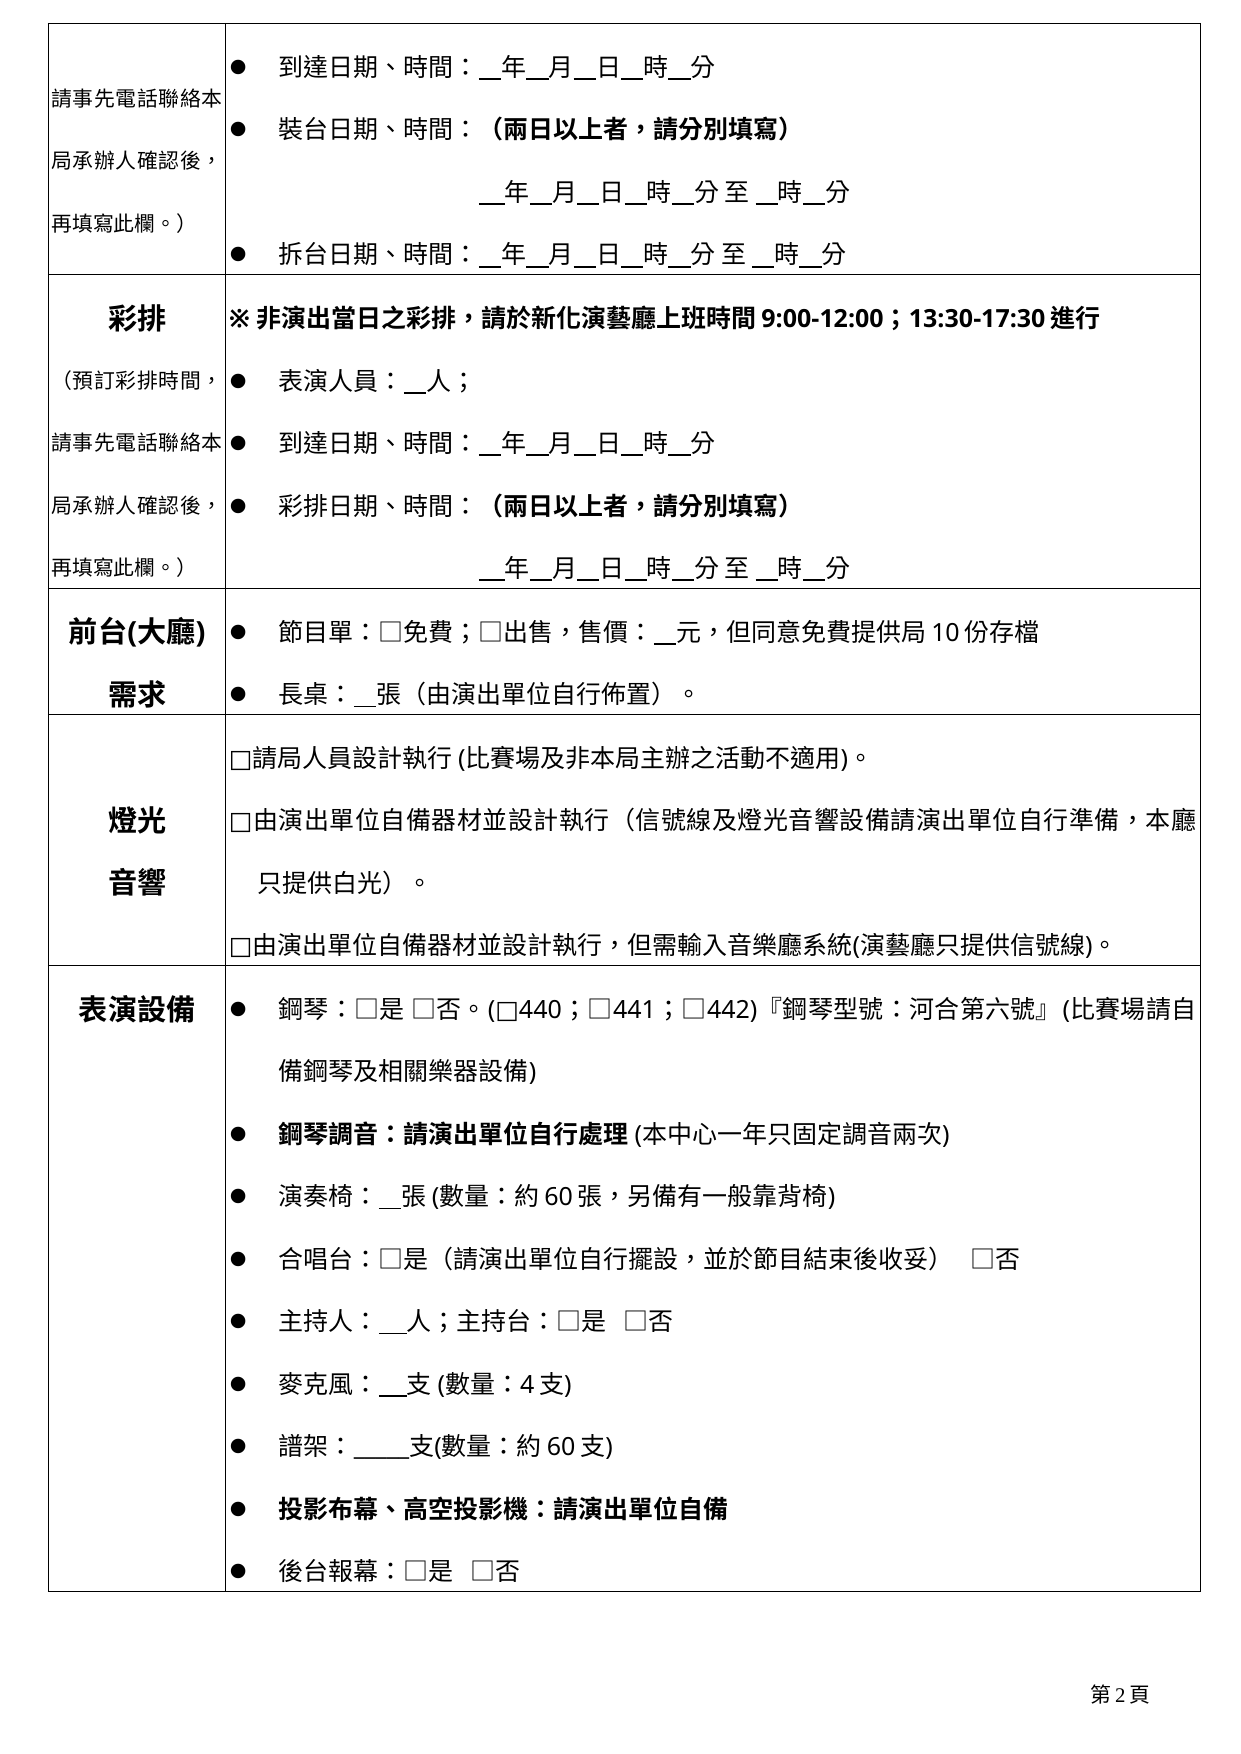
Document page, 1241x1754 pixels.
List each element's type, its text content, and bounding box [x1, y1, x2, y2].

table_cell 鋼琴：□是 □否。(□440；□441；□442)『鋼琴型號：河合第六號』(比賽場請自備鋼琴及相關樂器設備) 鋼琴調音：請演出單位自行處理 (本中心一年只固定調音兩次) 演奏椅： 張 (數量：約60張，另備有一般靠背椅) 合唱台：□是（請演出單位自行擺設，並於節目結束後收妥） □否 主持人： 人；主持台：□是 □否 麥克風： 支 (數量：4支) 譜架：_____支(數量：約60支) 投影布幕、高空投影機：請演出單位自備 後台報幕：□是 □否 因場館空間動向及安全考量，一律婉謝獻花或贈禮。如有觀眾獻花或致贈禮品，將請其交由貴單位前台服務人員或由本館人員代為轉交。 [226, 966, 1200, 1591]
table_cell □請局人員設計執行 (比賽場及非本局主辦之活動不適用)。 □由演出單位自備器材並設計執行（信號線及燈光音響設備請演出單位自行準備，本廳只提供白光）。 □由演出單位自備器材並設計執行，但需輸入音樂廳系統(演藝廳只提供信號線)。 [226, 715, 1200, 964]
table_cell 節目單：□免費；□出售，售價： 元，但同意免費提供局10份存檔 長桌： 張（由演出單位自行佈置）。 [226, 589, 1200, 713]
table_cell 彩排 （預訂彩排時間，請事先電話聯絡本局承辦人確認後，再填寫此欄。） [49, 275, 225, 587]
table_cell 表演設備 [49, 966, 225, 1591]
table_cell 燈光 音響 [49, 715, 225, 964]
table_cell 非演出當日之裝台，請於新化演藝廳上班時間9:00-12:00；13:30-17:30進行 工作人員： 人 到達日期、時間： 年 月 日 時 分 裝台日期、時間：（兩日以上者，請分別填寫） 年 月 日 時 分 至 時 分 拆台日期、時間： 年 月 日 時 分 至 時 分 [226, 24, 1200, 274]
table_cell 請事先電話聯絡本局承辦人確認後，再填寫此欄。） [49, 24, 225, 274]
table_cell ※ 非演出當日之彩排，請於新化演藝廳上班時間9:00-12:00；13:30-17:30進行 表演人員： 人； 到達日期、時間： 年 月 日 時 分 彩排日期、時間：（兩日以上者，請分別填寫） 年 月 日 時 分 至 時 分 [226, 275, 1200, 587]
table_cell 前台(大廳) 需求 [49, 589, 225, 713]
